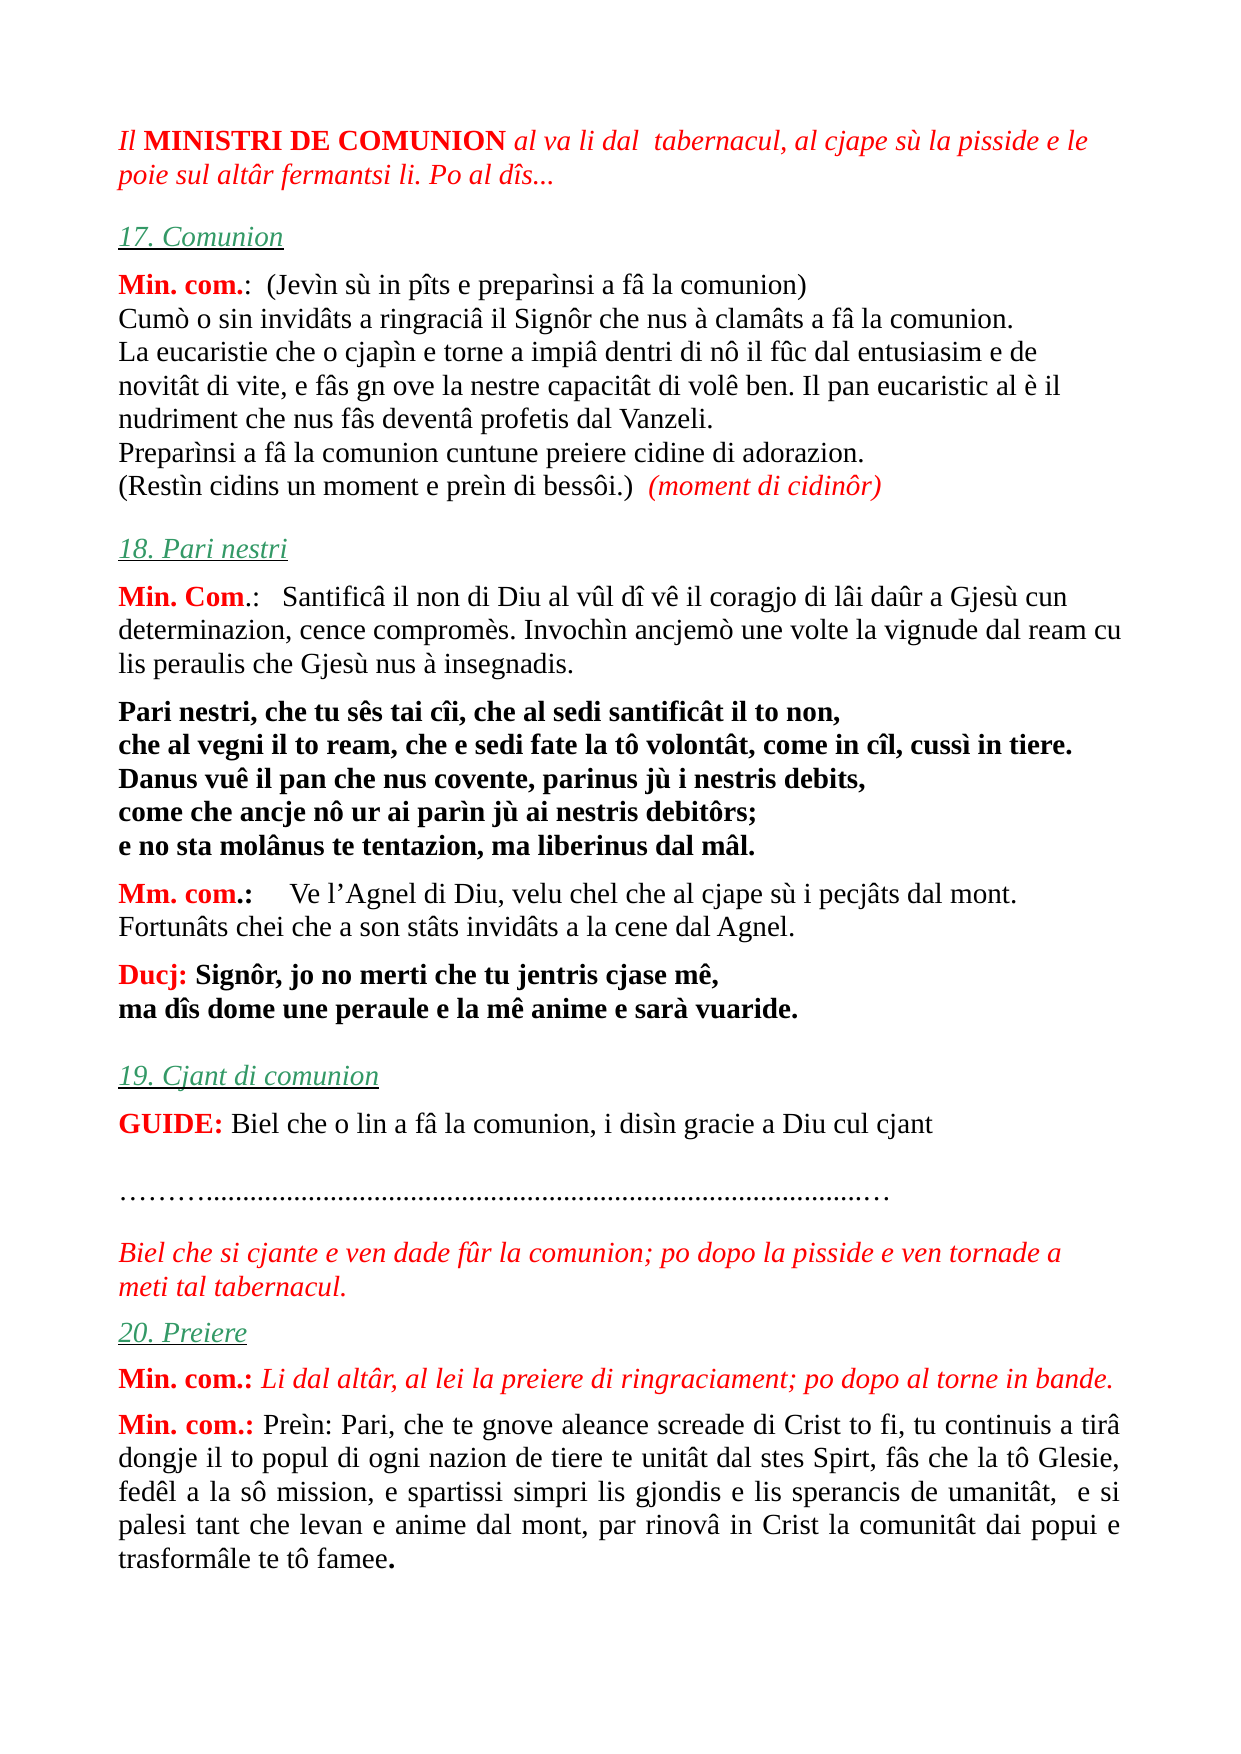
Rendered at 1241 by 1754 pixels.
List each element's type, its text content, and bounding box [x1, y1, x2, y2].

text 20. Preiere [118, 1315, 1122, 1348]
text La eucaristie che o cjapìn e torne a impiâ dentri di nô il fûc dal entusiasim e de novitât di vite, e fâs gn ove la nestre capacitât di volê ben. Il pan eucaristic al è il nudriment che nus fâs deventâ profetis dal Vanzeli. [118, 334, 1122, 435]
text Danus vuê il pan che nus covente, parinus jù i nestris debits, [118, 761, 1122, 794]
text Min. com.: Li dal altâr, al lei la preiere di ringraciament; po dopo al torne in bande. [118, 1361, 1122, 1394]
text 17. Comunion [118, 219, 1122, 253]
text Mm. com.: Ve l’Agnel di Diu, velu chel che al cjape sù i pecjâts dal mont. [118, 876, 1122, 909]
text GUIDE: Biel che o lin a fâ la comunion, i disìn gracie a Diu cul cjant [118, 1106, 1122, 1139]
text Min. Com.: Santificâ il non di Diu al vûl dî vê il coragjo di lâi daûr a Gjesù cun determinazion, cence compromès. Invochìn ancjemò une volte la vignude dal ream cu lis peraulis che Gjesù nus à insegnadis. [118, 579, 1122, 679]
text Ducj: Signôr, jo no merti che tu jentris cjase mê, [118, 957, 1122, 991]
text 19. Cjant di comunion [118, 1058, 1122, 1091]
text ma dîs dome une peraule e la mê anime e sarà vuaride. [118, 991, 1122, 1024]
text che al vegni il to ream, che e sedi fate la tô volontât, come in cîl, cussì in tiere. [118, 727, 1122, 761]
text e no sta molânus te tentazion, ma liberinus dal mâl. [118, 828, 1122, 861]
text Pari nestri, che tu sês tai cîi, che al sedi santificât il to non, [118, 694, 1122, 727]
text come che ancje nô ur ai parìn jù ai nestris debitôrs; [118, 794, 1122, 828]
text Fortunâts chei che a son stâts invidâts a la cene dal Agnel. [118, 909, 1122, 943]
text Biel che si cjante e ven dade fûr la comunion; po dopo la pisside e ven tornade a meti tal tabernacul. [118, 1235, 1122, 1302]
text Min. com.: Preìn: Pari, che te gnove aleance screade di Crist to fi, tu continuis a tirâ dongje il to popul di ogni nazion de tiere te unitât dal stes Spirt, fâs che la tô Glesie, fedêl a la sô mission, e spartissi simpri lis gjondis e lis sperancis de umanitât, e si palesi tant che levan e anime dal mont, par rinovâ in Crist la comunitât dai popui e trasformâle te tô famee. [118, 1407, 1122, 1574]
text Min. com.: (Jevìn sù in pîts e preparìnsi a fâ la comunion) [118, 267, 1122, 301]
text Cumò o sin invidâts a ringraciâ il Signôr che nus à clamâts a fâ la comunion. [118, 301, 1122, 334]
text Il MINISTRI DE COMUNION al va li dal tabernacul, al cjape sù la pisside e le poie sul altâr fermantsi li. Po al dîs... [118, 123, 1122, 191]
text (Restìn cidins un moment e preìn di bessôi.) (moment di cidinôr) [118, 468, 1122, 502]
text ………..........................................................................................… [118, 1173, 1122, 1206]
text 18. Pari nestri [118, 531, 1122, 564]
text Preparìnsi a fâ la comunion cuntune preiere cidine di adorazion. [118, 435, 1122, 468]
